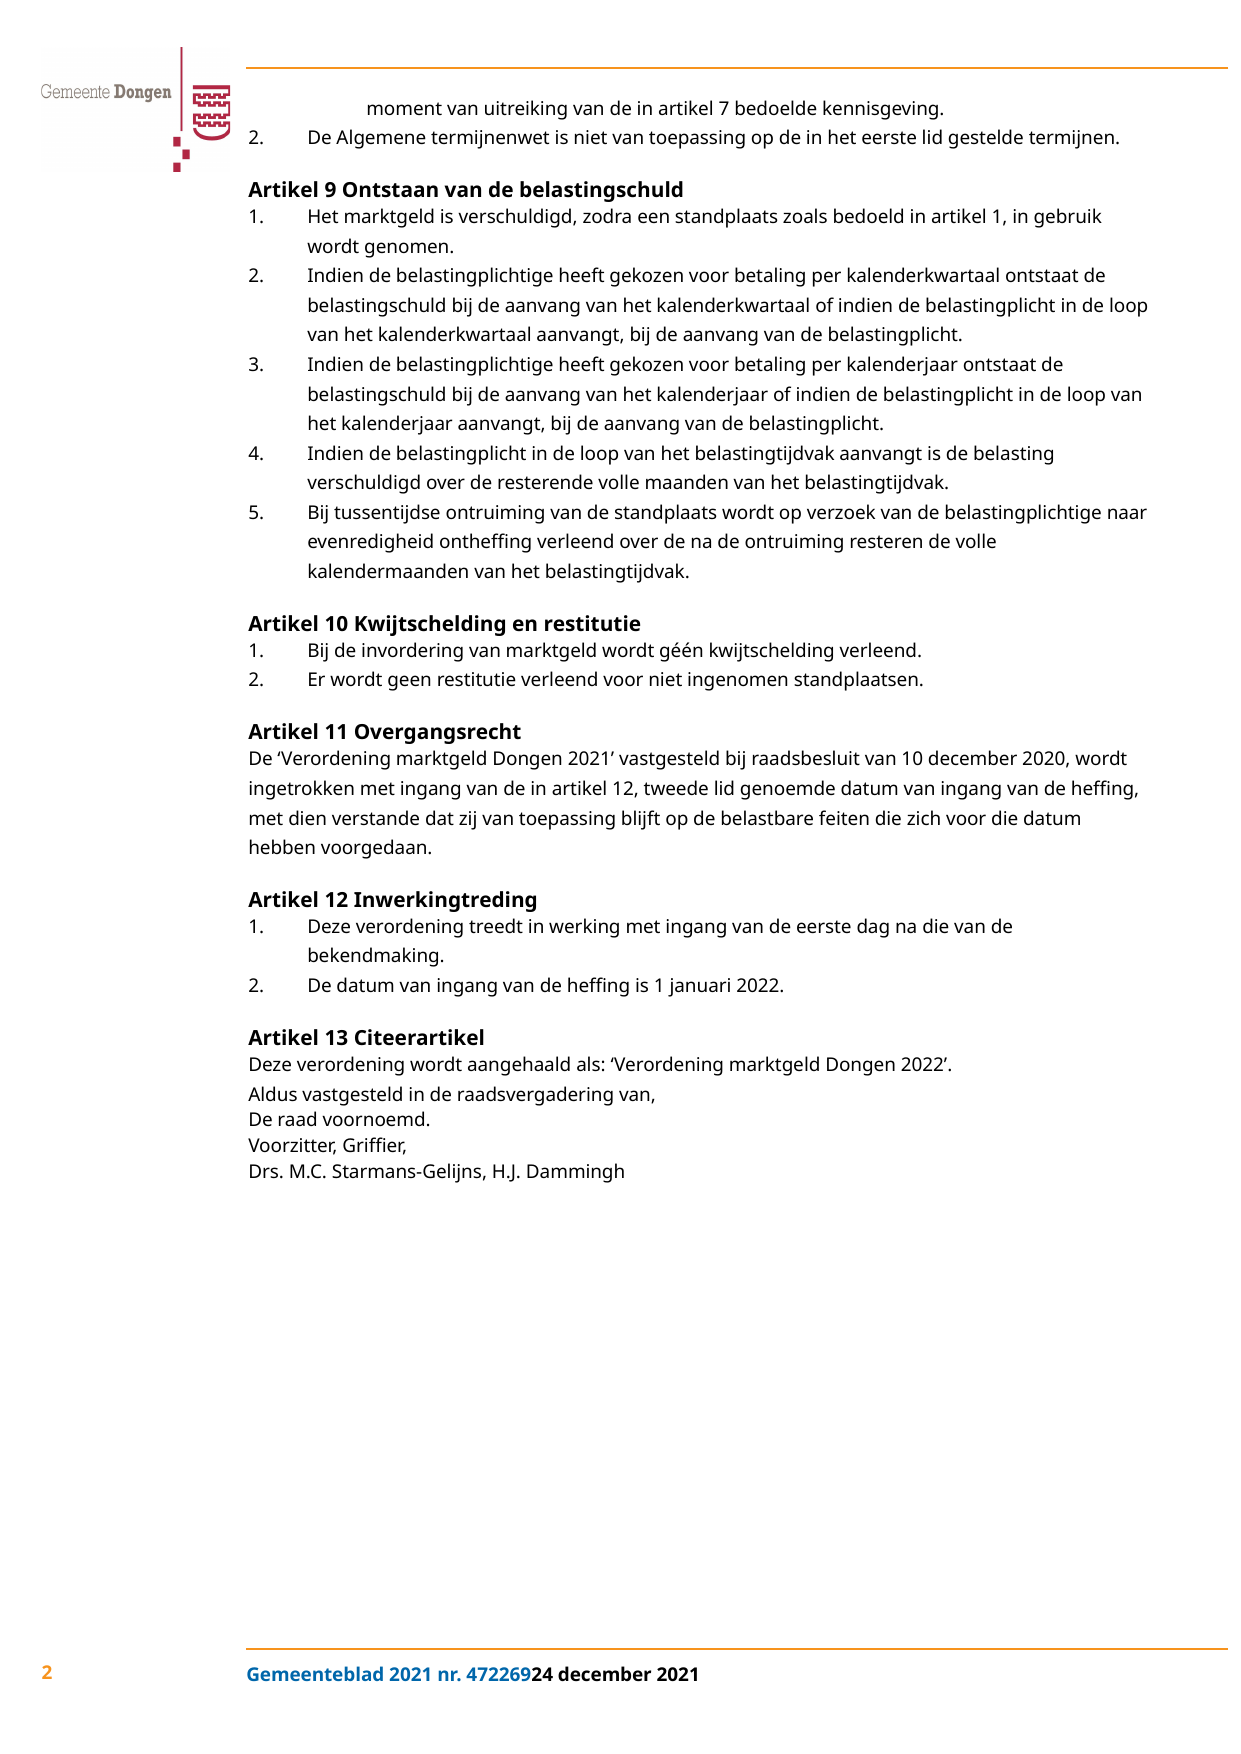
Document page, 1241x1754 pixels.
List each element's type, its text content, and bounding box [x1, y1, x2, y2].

list moment van uitreiking van de in artikel 7 bedoelde kennisgeving. [307, 95, 1152, 121]
list Er wordt geen restitutie verleend voor niet ingenomen standplaatsen. [248, 667, 1152, 692]
text Drs. M.C. Starmans-Gelijns, H.J. Dammingh [248, 1158, 1152, 1184]
list Bij de invordering van marktgeld wordt géén kwijtschelding verleend. [248, 637, 1152, 663]
list Deze verordening treedt in werking met ingang van de eerste dag na die van de bekendmaking. [248, 913, 1152, 968]
list Bij tussentijdse ontruiming van de standplaats wordt op verzoek van de belastingplichtige naar evenredigheid ontheffing verleend over de na de ontruiming resteren de volle kalendermaanden van het belastingtijdvak. [248, 499, 1152, 584]
list Indien de belastingplichtige heeft gekozen voor betaling per kalenderjaar ontstaat de belastingschuld bij de aanvang van het kalenderjaar of indien de belastingplicht in de loop van het kalenderjaar aanvangt, bij de aanvang van de belastingplicht. [248, 351, 1152, 436]
list De datum van ingang van de heffing is 1 januari 2022. [248, 972, 1152, 998]
text Voorzitter, Griffier, [248, 1132, 1152, 1158]
text Artikel 9 Ontstaan van de belastingschuld [248, 175, 1152, 203]
list Indien de belastingplicht in de loop van het belastingtijdvak aanvangt is de belasting verschuldigd over de resterende volle maanden van het belastingtijdvak. [248, 440, 1152, 495]
text Deze verordening wordt aangehaald als: ‘Verordening marktgeld Dongen 2022’. [248, 1051, 1152, 1077]
picture [41, 47, 231, 172]
text De ‘Verordening marktgeld Dongen 2021’ vastgesteld bij raadsbesluit van 10 december 2020, wordt ingetrokken met ingang van de in artikel 12, tweede lid genoemde datum van ingang van de heffing, met dien verstande dat zij van toepassing blijft op de belastbare feiten die zich voor die datum hebben voorgedaan. [248, 746, 1152, 860]
text Artikel 11 Overgangsrecht [248, 717, 1152, 746]
list De Algemene termijnenwet is niet van toepassing op de in het eerste lid gestelde termijnen. [248, 124, 1152, 150]
text Artikel 10 Kwijtschelding en restitutie [248, 609, 1152, 637]
text Artikel 13 Citeerartikel [248, 1023, 1152, 1051]
text De raad voornoemd. [248, 1106, 1152, 1132]
text Artikel 12 Inwerkingtreding [248, 885, 1152, 913]
text Aldus vastgesteld in de raadsvergadering van, [248, 1081, 1152, 1106]
list Het marktgeld is verschuldigd, zodra een standplaats zoals bedoeld in artikel 1, in gebruik wordt genomen. [248, 203, 1152, 258]
list Indien de belastingplichtige heeft gekozen voor betaling per kalenderkwartaal ontstaat de belastingschuld bij de aanvang van het kalenderkwartaal of indien de belastingplicht in de loop van het kalenderkwartaal aanvangt, bij de aanvang van de belastingplicht. [248, 262, 1152, 347]
